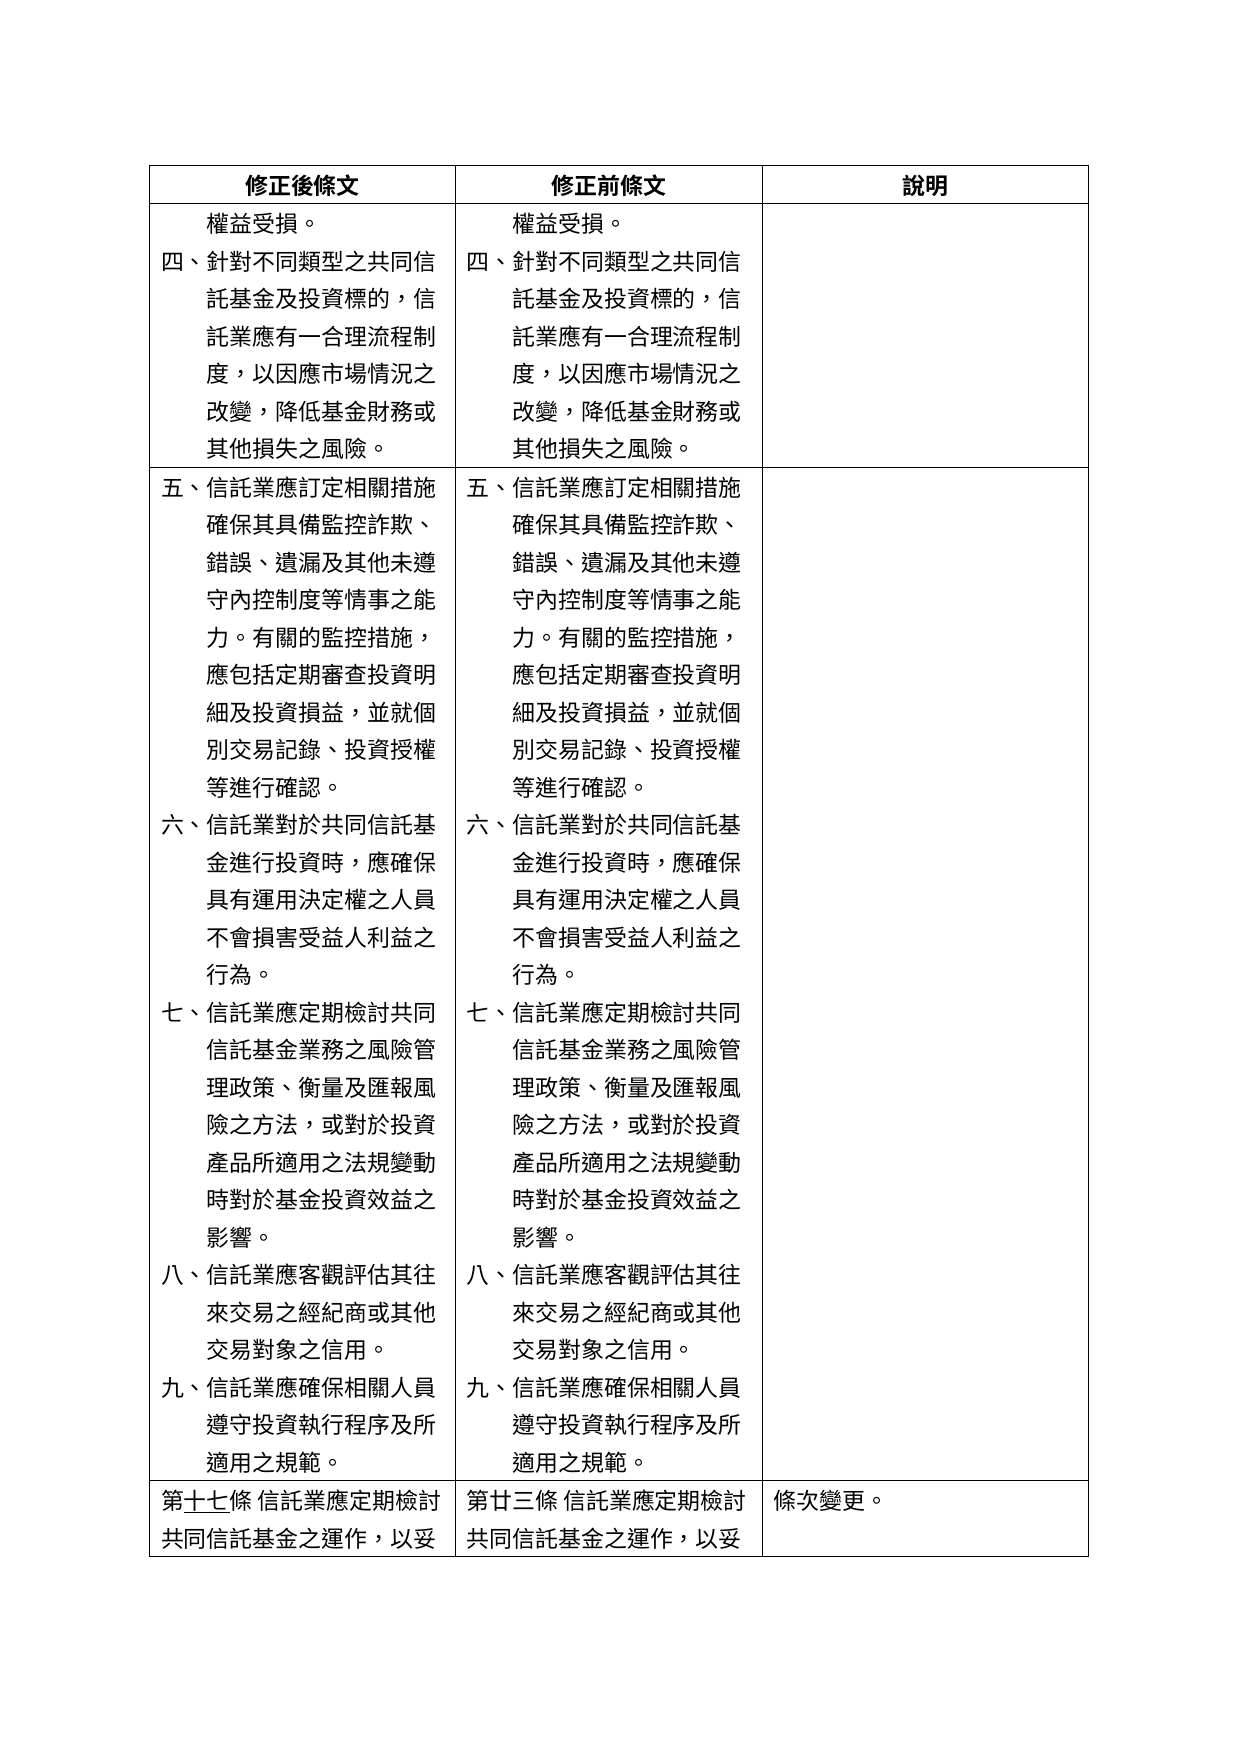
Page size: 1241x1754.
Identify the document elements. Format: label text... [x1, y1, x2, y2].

table_cell 權益受損。 四、針對不同類型之共同信託基金及投資標的，信託業應有一合理流程制度，以因應市場情況之改變，降低基金財務或其他損失之風險。 [456, 204, 762, 467]
table_cell [763, 468, 1088, 1480]
table_cell 第十七條 信託業應定期檢討共同信託基金之運作，以妥 [150, 1481, 455, 1556]
table_header 修正前條文 [456, 166, 762, 203]
table_cell 權益受損。 四、針對不同類型之共同信託基金及投資標的，信託業應有一合理流程制度，以因應市場情況之改變，降低基金財務或其他損失之風險。 [150, 204, 455, 467]
table_cell 五、信託業應訂定相關措施確保其具備監控詐欺、錯誤、遺漏及其他未遵守內控制度等情事之能力。有關的監控措施，應包括定期審查投資明細及投資損益，並就個別交易記錄、投資授權等進行確認。 六、信託業對於共同信託基金進行投資時，應確保具有運用決定權之人員不會損害受益人利益之行為。 七、信託業應定期檢討共同信託基金業務之風險管理政策、衡量及匯報風險之方法，或對於投資產品所適用之法規變動時對於基金投資效益之影響。 八、信託業應客觀評估其往來交易之經紀商或其他交易對象之信用。 九、信託業應確保相關人員遵守投資執行程序及所適用之規範。 [456, 468, 762, 1480]
table_cell 條次變更。 [763, 1481, 1088, 1556]
table_cell [763, 204, 1088, 467]
table_cell 五、信託業應訂定相關措施確保其具備監控詐欺、錯誤、遺漏及其他未遵守內控制度等情事之能力。有關的監控措施，應包括定期審查投資明細及投資損益，並就個別交易記錄、投資授權等進行確認。 六、信託業對於共同信託基金進行投資時，應確保具有運用決定權之人員不會損害受益人利益之行為。 七、信託業應定期檢討共同信託基金業務之風險管理政策、衡量及匯報風險之方法，或對於投資產品所適用之法規變動時對於基金投資效益之影響。 八、信託業應客觀評估其往來交易之經紀商或其他交易對象之信用。 九、信託業應確保相關人員遵守投資執行程序及所適用之規範。 [150, 468, 455, 1480]
table_header 修正後條文 [150, 166, 455, 203]
table_cell 第廿三條 信託業應定期檢討共同信託基金之運作，以妥 [456, 1481, 762, 1556]
table_header 說明 [763, 166, 1088, 203]
